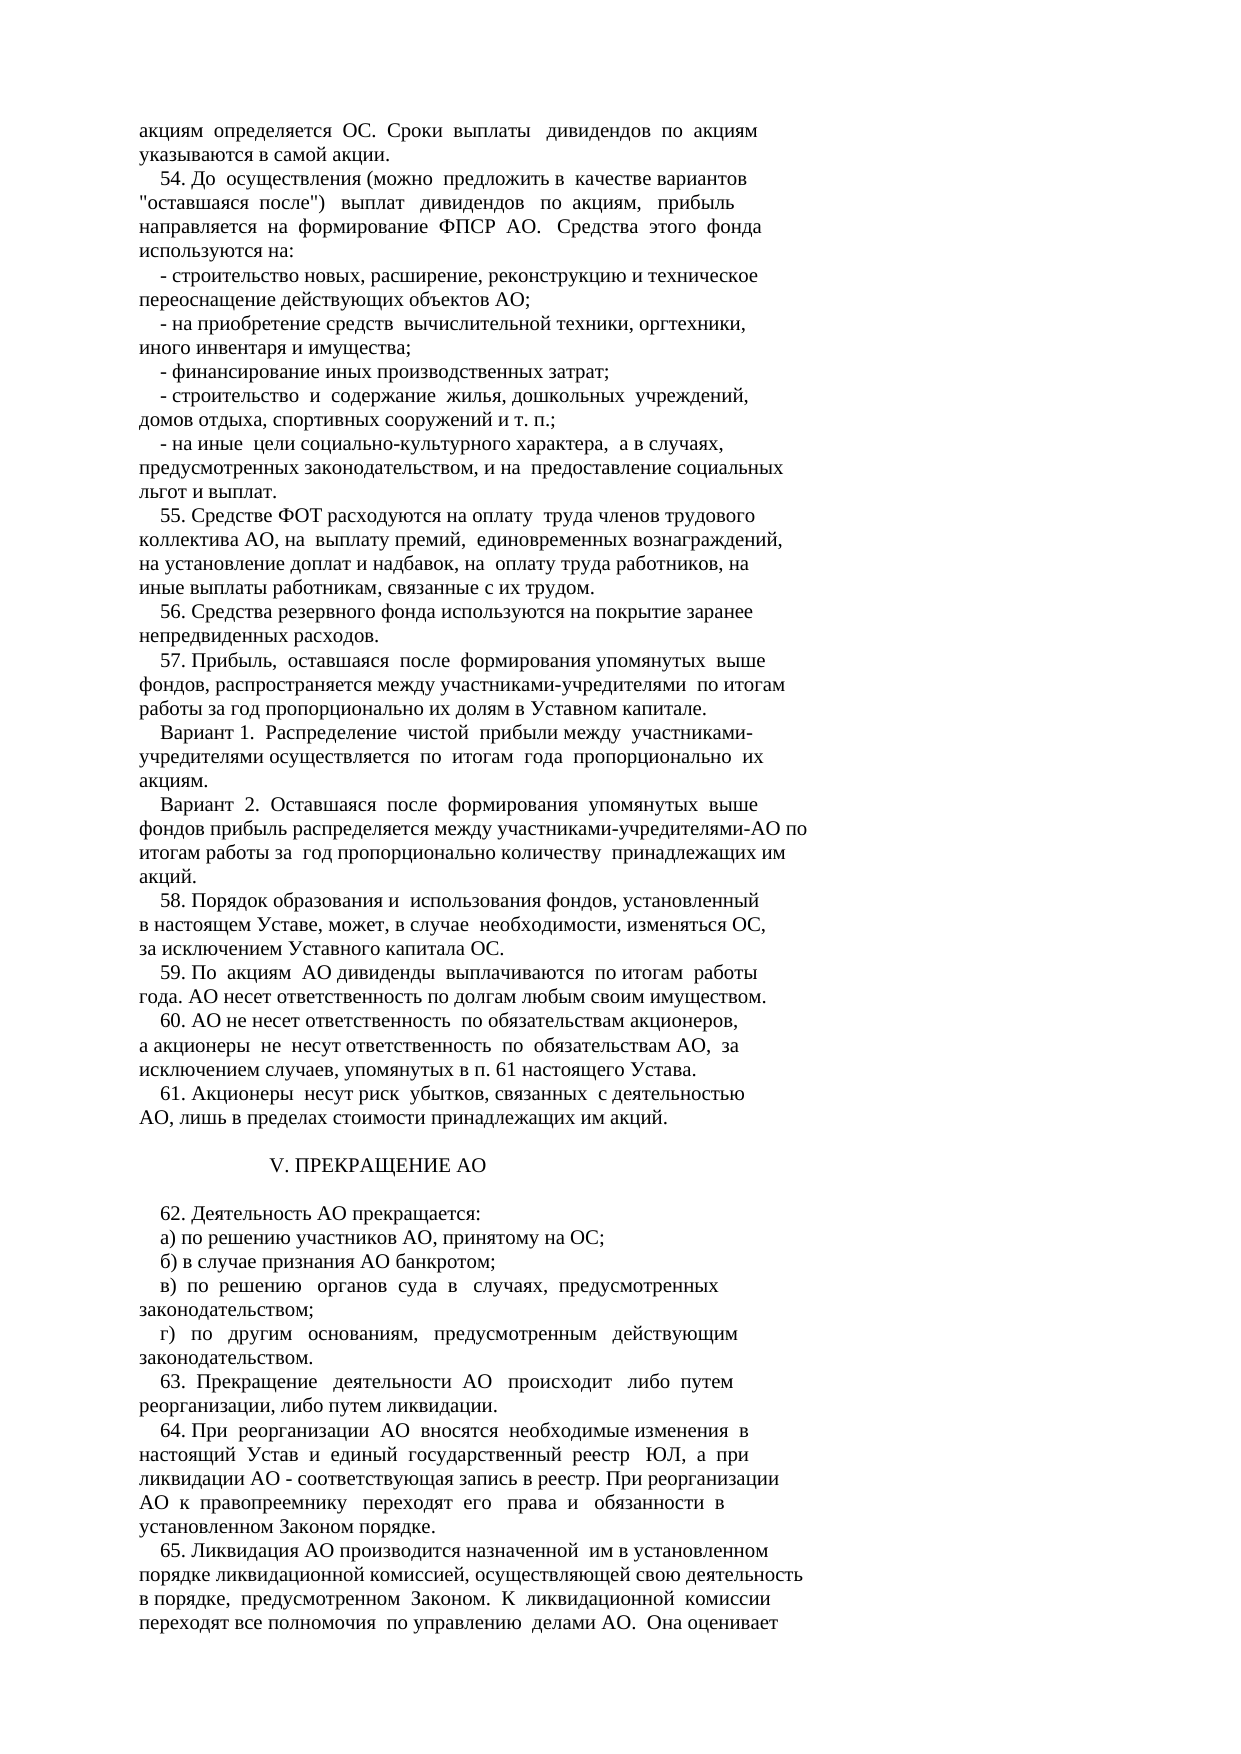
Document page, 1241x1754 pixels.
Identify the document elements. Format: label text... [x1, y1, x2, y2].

text 58. Порядок образования и использования фондов, установленный [118, 888, 1122, 912]
text непредвиденных расходов. [118, 623, 1122, 647]
text настоящий Устав и единый государственный реестр ЮЛ, а при [118, 1442, 1122, 1466]
text порядке ликвидационной комиссией, осуществляющей свою деятельность [118, 1562, 1122, 1586]
text 59. По акциям АО дивиденды выплачиваются по итогам работы [118, 960, 1122, 984]
text - строительство и содержание жилья, дошкольных учреждений, [118, 383, 1122, 407]
text иные выплаты работникам, связанные с их трудом. [118, 575, 1122, 599]
text а акционеры не несут ответственность по обязательствам АО, за [118, 1032, 1122, 1057]
text предусмотренных законодательством, и на предоставление социальных [118, 455, 1122, 479]
text используются на: [118, 238, 1122, 262]
text в настоящем Уставе, может, в случае необходимости, изменяться ОС, [118, 912, 1122, 936]
text переоснащение действующих объектов АО; [118, 287, 1122, 311]
text указываются в самой акции. [118, 142, 1122, 166]
text Вариант 2. Оставшаяся после формирования упомянутых выше [118, 792, 1122, 816]
text коллектива АО, на выплату премий, единовременных вознаграждений, [118, 527, 1122, 551]
text работы за год пропорционально их долям в Уставном капитале. [118, 696, 1122, 720]
text Вариант 1. Распределение чистой прибыли между участниками- [118, 720, 1122, 744]
text 63. Прекращение деятельности АО происходит либо путем [118, 1369, 1122, 1393]
text - финансирование иных производственных затрат; [118, 359, 1122, 383]
text - строительство новых, расширение, реконструкцию и техническое [118, 262, 1122, 287]
text 56. Средства резервного фонда используются на покрытие заранее [118, 599, 1122, 623]
text в порядке, предусмотренном Законом. К ликвидационной комиссии [118, 1586, 1122, 1610]
text "оставшаяся после") выплат дивидендов по акциям, прибыль [118, 190, 1122, 214]
text - на приобретение средств вычислительной техники, оргтехники, [118, 311, 1122, 335]
text реорганизации, либо путем ликвидации. [118, 1393, 1122, 1417]
text итогам работы за год пропорционально количеству принадлежащих им [118, 840, 1122, 864]
text законодательством; [118, 1297, 1122, 1321]
text 61. Акционеры несут риск убытков, связанных с деятельностью [118, 1081, 1122, 1105]
text учредителями осуществляется по итогам года пропорционально их [118, 744, 1122, 768]
text б) в случае признания АО банкротом; [118, 1249, 1122, 1273]
text за исключением Уставного капитала ОС. [118, 936, 1122, 960]
text законодательством. [118, 1345, 1122, 1369]
text 54. До осуществления (можно предложить в качестве вариантов [118, 166, 1122, 190]
text г) по другим основаниям, предусмотренным действующим [118, 1321, 1122, 1345]
text АО, лишь в пределах стоимости принадлежащих им акций. [118, 1105, 1122, 1129]
text 62. Деятельность АО прекращается: [118, 1201, 1122, 1225]
text года. АО несет ответственность по долгам любым своим имуществом. [118, 984, 1122, 1008]
text а) по решению участников АО, принятому на ОС; [118, 1225, 1122, 1249]
text переходят все полномочия по управлению делами АО. Она оценивает [118, 1610, 1122, 1634]
text акциям. [118, 768, 1122, 792]
text 55. Средстве ФОТ расходуются на оплату труда членов трудового [118, 503, 1122, 527]
text ликвидации АО - соответствующая запись в реестр. При реорганизации [118, 1466, 1122, 1490]
text 60. АО не несет ответственность по обязательствам акционеров, [118, 1008, 1122, 1032]
text 64. При реорганизации АО вносятся необходимые изменения в [118, 1417, 1122, 1442]
text 65. Ликвидация АО производится назначенной им в установленном [118, 1538, 1122, 1562]
text домов отдыха, спортивных сооружений и т. п.; [118, 407, 1122, 431]
text акций. [118, 864, 1122, 888]
text - на иные цели социально-культурного характера, а в случаях, [118, 431, 1122, 455]
text на установление доплат и надбавок, на оплату труда работников, на [118, 551, 1122, 575]
text фондов, распространяется между участниками-учредителями по итогам [118, 672, 1122, 696]
text исключением случаев, упомянутых в п. 61 настоящего Устава. [118, 1057, 1122, 1081]
text фондов прибыль распределяется между участниками-учредителями-АО по [118, 816, 1122, 840]
text в) по решению органов суда в случаях, предусмотренных [118, 1273, 1122, 1297]
text 57. Прибыль, оставшаяся после формирования упомянутых выше [118, 647, 1122, 672]
text установленном Законом порядке. [118, 1514, 1122, 1538]
text V. ПРЕКРАЩЕНИЕ АО [118, 1153, 1122, 1177]
text акциям определяется ОС. Сроки выплаты дивидендов по акциям [118, 118, 1122, 142]
text иного инвентаря и имущества; [118, 335, 1122, 359]
text направляется на формирование ФПСР АО. Средства этого фонда [118, 214, 1122, 238]
text льгот и выплат. [118, 479, 1122, 503]
text АО к правопреемнику переходят его права и обязанности в [118, 1490, 1122, 1514]
